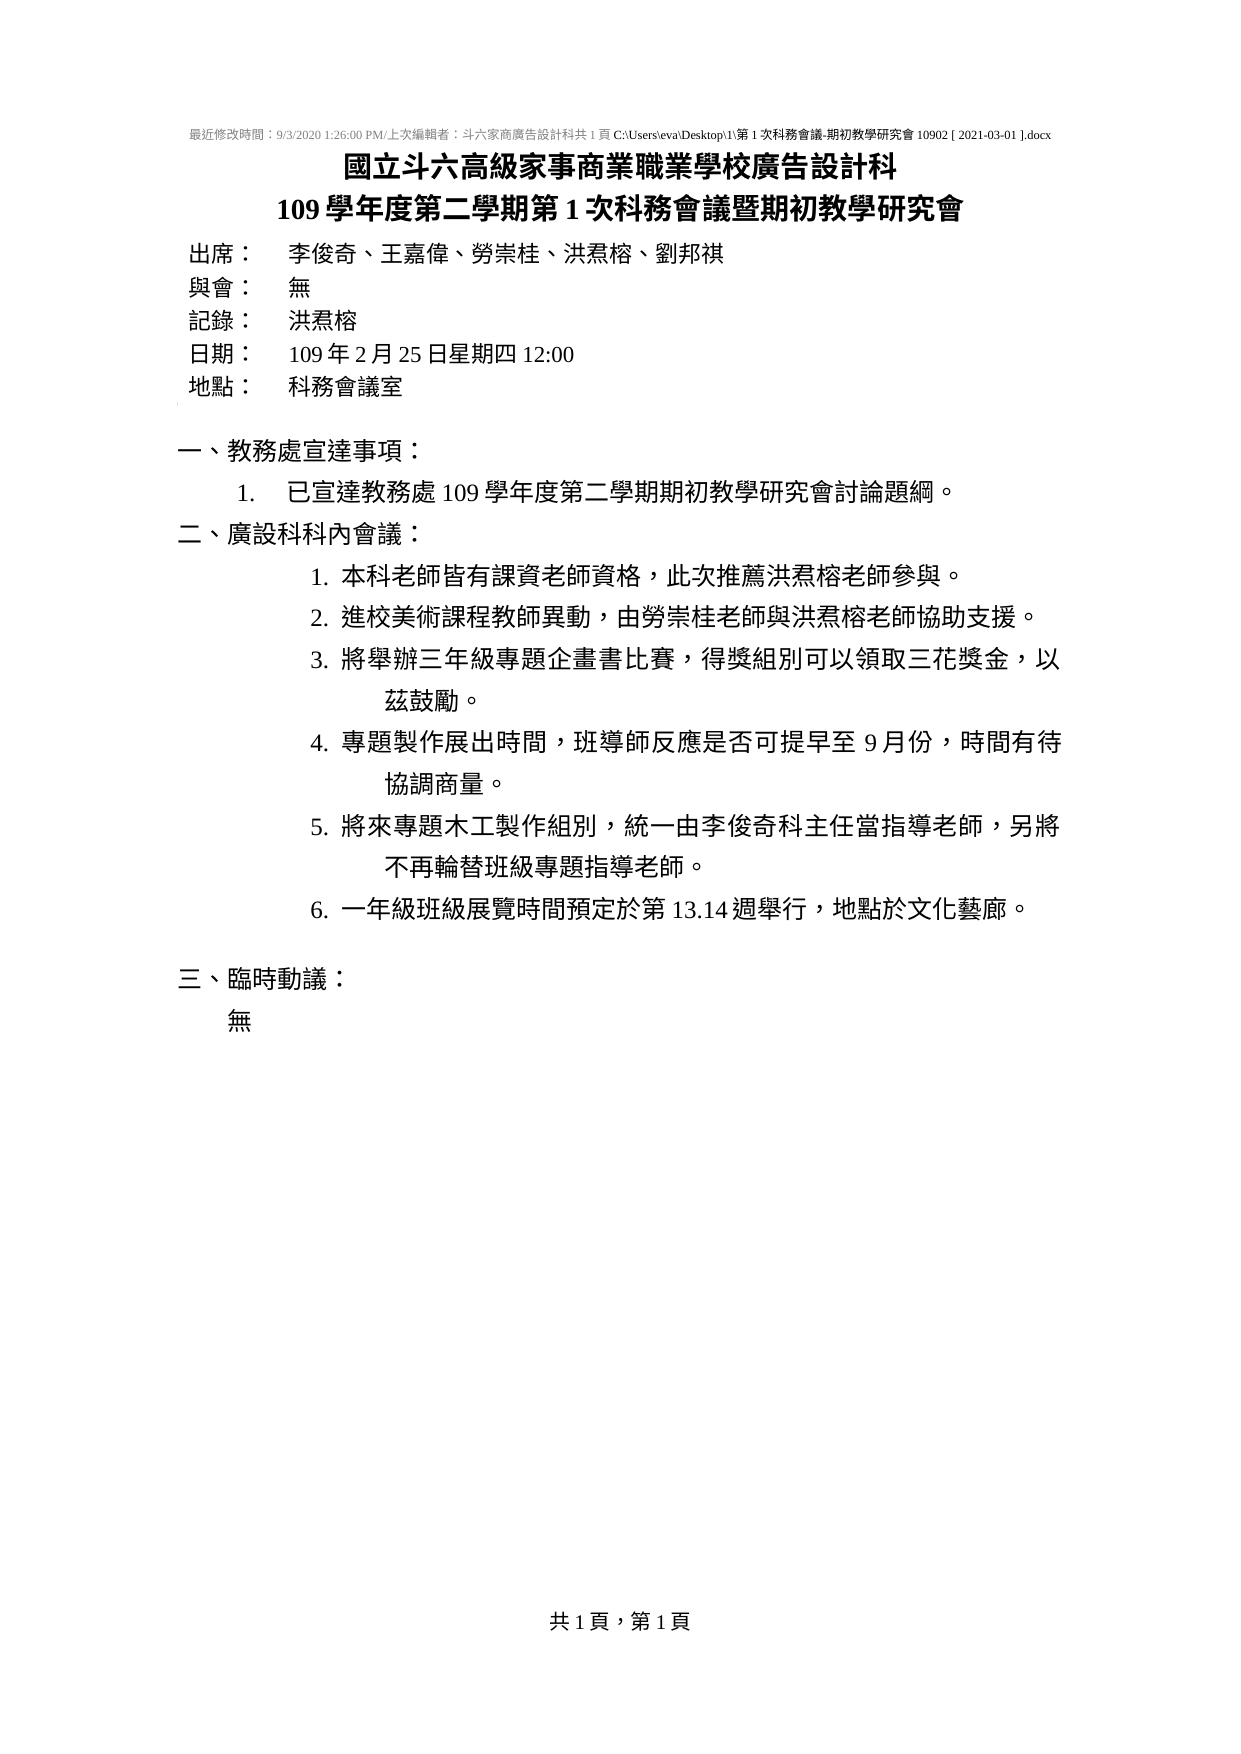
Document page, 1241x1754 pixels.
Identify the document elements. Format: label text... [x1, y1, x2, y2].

table_cell 109年2月25日星期四12:00 [277, 336, 1048, 369]
table_cell 洪焄榕 [277, 303, 1048, 336]
subtitle 本科老師皆有課資老師資格，此次推薦洪焄榕老師參與。 [310, 556, 1063, 592]
table_cell 與會： [177, 270, 277, 303]
table_cell 科務會議室 [277, 369, 1048, 402]
table_header 出席： [177, 236, 277, 269]
table_cell 日期： [177, 336, 277, 369]
subtitle 已宣達教務處109學年度第二學期期初教學研究會討論題綱。 [236, 473, 1063, 509]
subtitle 臨時動議： [177, 960, 1063, 996]
table_cell 無 [277, 270, 1048, 303]
subtitle 一年級班級展覽時間預定於第13.14週舉行，地點於文化藝廊。 [310, 889, 1063, 926]
subtitle 將來專題木工製作組別，統一由李俊奇科主任當指導老師，另將不再輪替班級專題指導老師。 [310, 806, 1063, 884]
table_cell 地點： [177, 369, 277, 402]
subtitle 教務處宣達事項： [177, 431, 1063, 467]
table_header 李俊奇、王嘉偉、勞崇桂、洪焄榕、劉邦祺 [277, 236, 1048, 269]
subtitle 進校美術課程教師異動，由勞崇桂老師與洪焄榕老師協助支援。 [310, 598, 1063, 634]
text 無 [227, 1002, 1063, 1038]
table_cell 記錄： [177, 303, 277, 336]
subtitle 廣設科科內會議： [177, 514, 1063, 551]
subtitle 將舉辦三年級專題企畫書比賽，得獎組別可以領取三花獎金，以茲鼓勵。 [310, 639, 1063, 717]
subtitle 專題製作展出時間，班導師反應是否可提早至9月份，時間有待協調商量。 [310, 723, 1063, 801]
